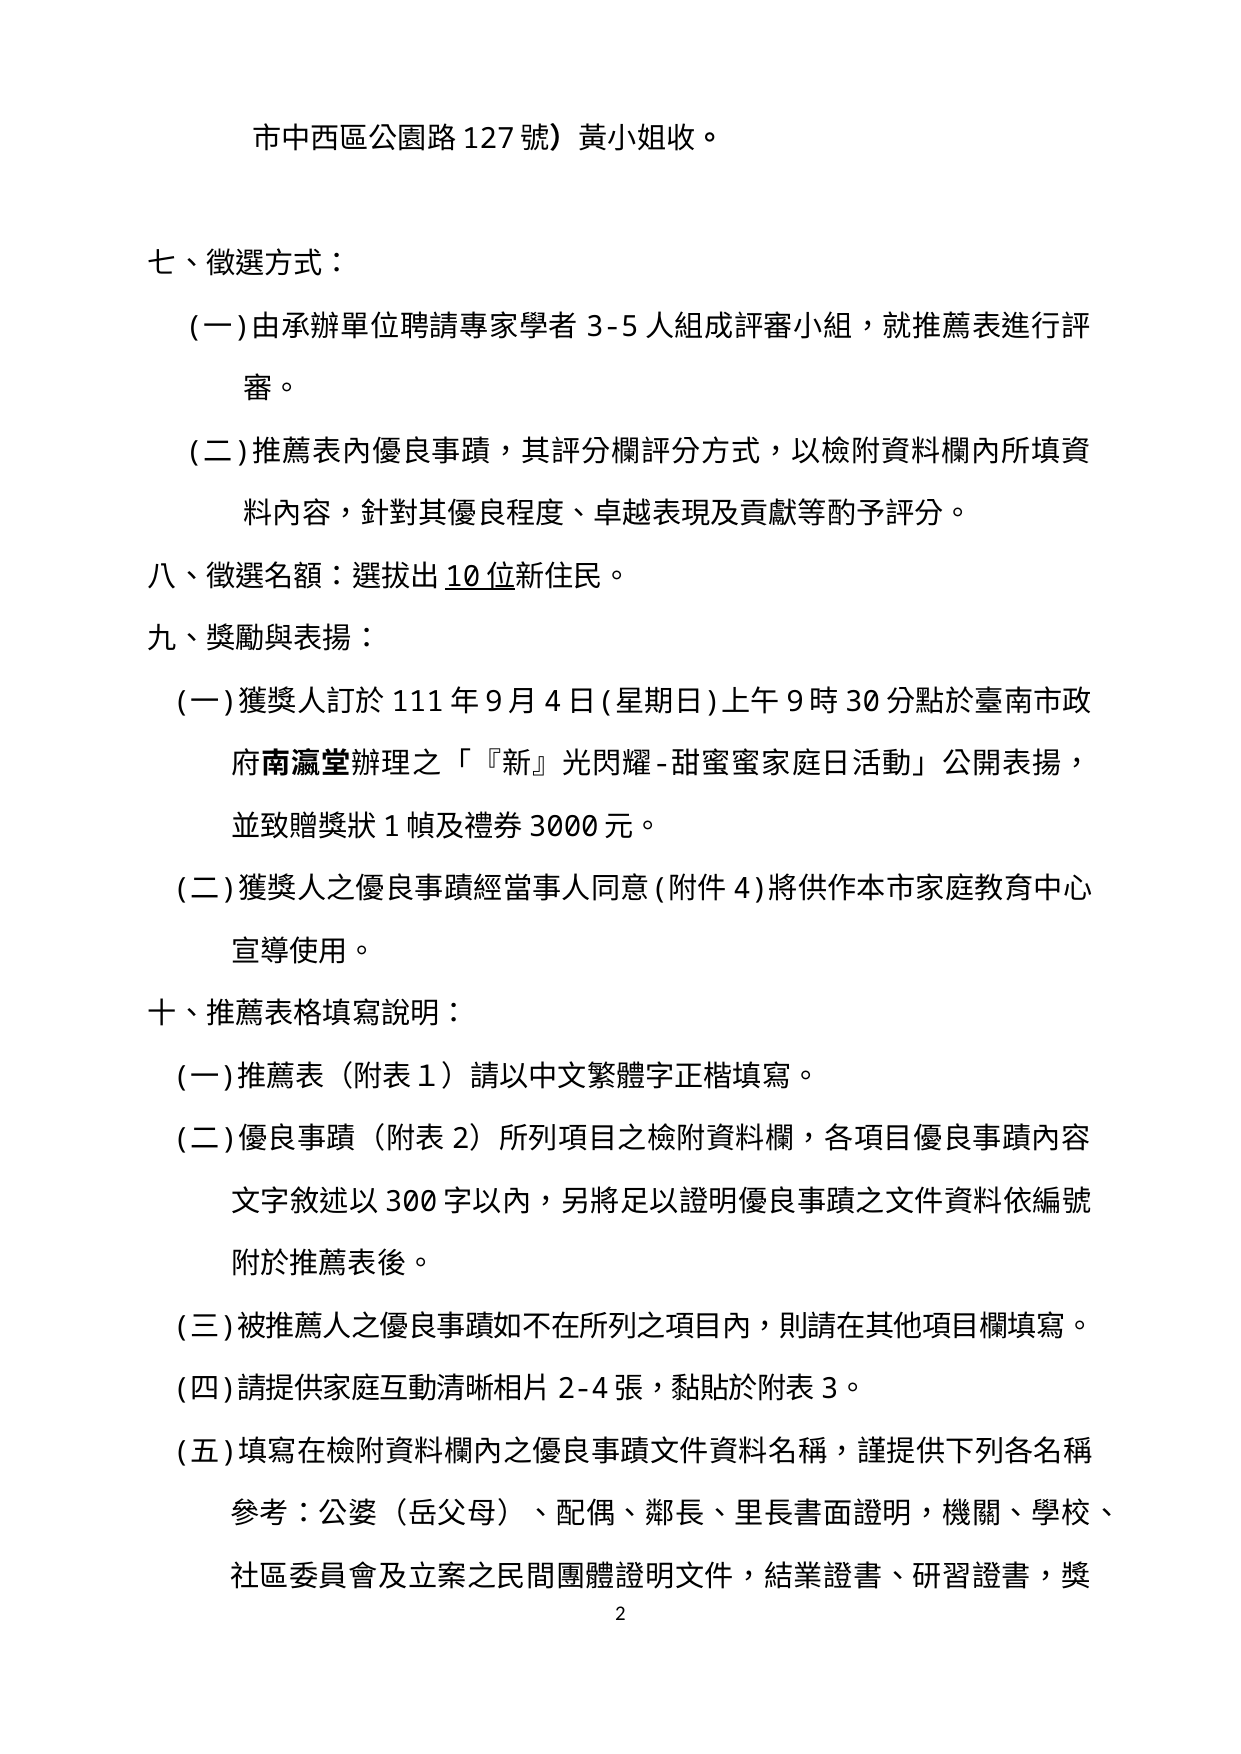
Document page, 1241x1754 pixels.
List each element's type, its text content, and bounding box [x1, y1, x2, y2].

text 市中西區公園路127號）黃小姐收。 [223, 94, 1092, 157]
text 十、推薦表格填寫說明： [148, 969, 1092, 1032]
text 九、獎勵與表揚： [148, 594, 1092, 657]
text (一)獲獎人訂於111年9月4日(星期日)上午9時30分點於臺南市政府南瀛堂辦理之「『新』光閃耀-甜蜜蜜家庭日活動」公開表揚，並致贈獎狀1幀及禮券3000元。 [173, 657, 1092, 844]
text (五)填寫在檢附資料欄內之優良事蹟文件資料名稱，謹提供下列各名稱參考：公婆（岳父母）、配偶、鄰長、里長書面證明，機關、學校、社區委員會及立案之民間團體證明文件，結業證書、研習證書，獎狀，成績單，出席上課紀錄，授課教師評語，研習時數證明，照片，報章、雜誌及定期刊物等，檢附影本即可。 [173, 1407, 1092, 1594]
text (二)推薦表內優良事蹟，其評分欄評分方式，以檢附資料欄內所填資料內容，針對其優良程度、卓越表現及貢獻等酌予評分。 [185, 407, 1092, 532]
text 七、徵選方式： [148, 219, 1092, 282]
text (一)由承辦單位聘請專家學者3-5人組成評審小組，就推薦表進行評審。 [185, 282, 1092, 407]
text 八、徵選名額：選拔出10位新住民。 [148, 532, 1092, 594]
text (二)優良事蹟（附表2）所列項目之檢附資料欄，各項目優良事蹟內容文字敘述以300字以內，另將足以證明優良事蹟之文件資料依編號附於推薦表後。 [173, 1094, 1092, 1282]
text (三)被推薦人之優良事蹟如不在所列之項目內，則請在其他項目欄填寫。 [173, 1282, 1092, 1344]
text (二)獲獎人之優良事蹟經當事人同意(附件4)將供作本市家庭教育中心宣導使用。 [173, 844, 1092, 969]
text (四)請提供家庭互動清晰相片2-4張，黏貼於附表3。 [173, 1344, 1092, 1407]
text (一)推薦表（附表１）請以中文繁體字正楷填寫。 [173, 1032, 1092, 1094]
